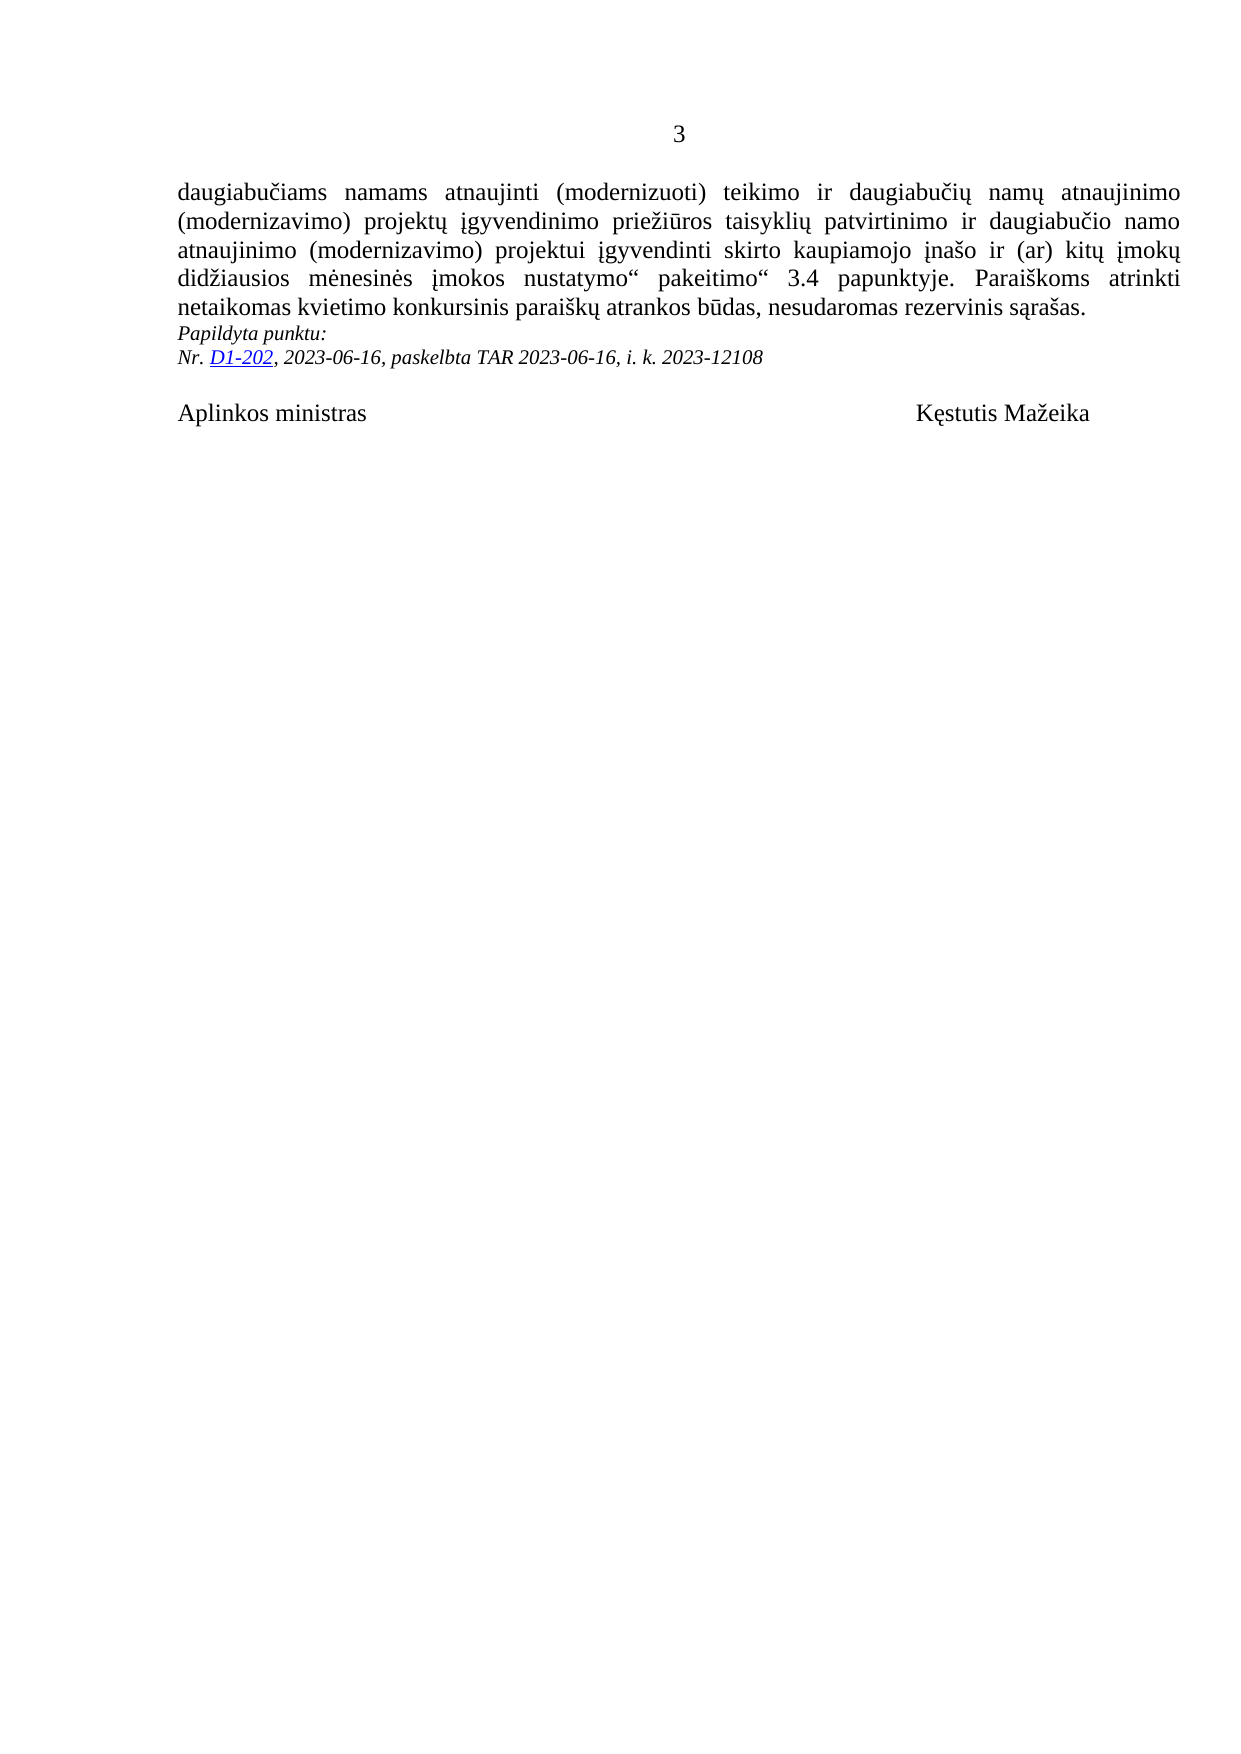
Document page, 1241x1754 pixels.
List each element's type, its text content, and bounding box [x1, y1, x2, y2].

text Nr. D1-202, 2023-06-16, paskelbta TAR 2023-06-16, i. k. 2023-12108 [177, 345, 1181, 369]
text Papildyta punktu: [177, 321, 1181, 345]
text daugiabučiams namams atnaujinti (modernizuoti) teikimo ir daugiabučių namų atnaujinimo (modernizavimo) projektų įgyvendinimo priežiūros taisyklių patvirtinimo ir daugiabučio namo atnaujinimo (modernizavimo) projektui įgyvendinti skirto kaupiamojo įnašo ir (ar) kitų įmokų didžiausios mėnesinės įmokos nustatymo“ pakeitimo“ 3.4 papunktyje. Paraiškoms atrinkti netaikomas kvietimo konkursinis paraiškų atrankos būdas, nesudaromas rezervinis sąrašas. [177, 177, 1181, 321]
text Aplinkos ministras Kęstutis Mažeika [177, 398, 1181, 427]
